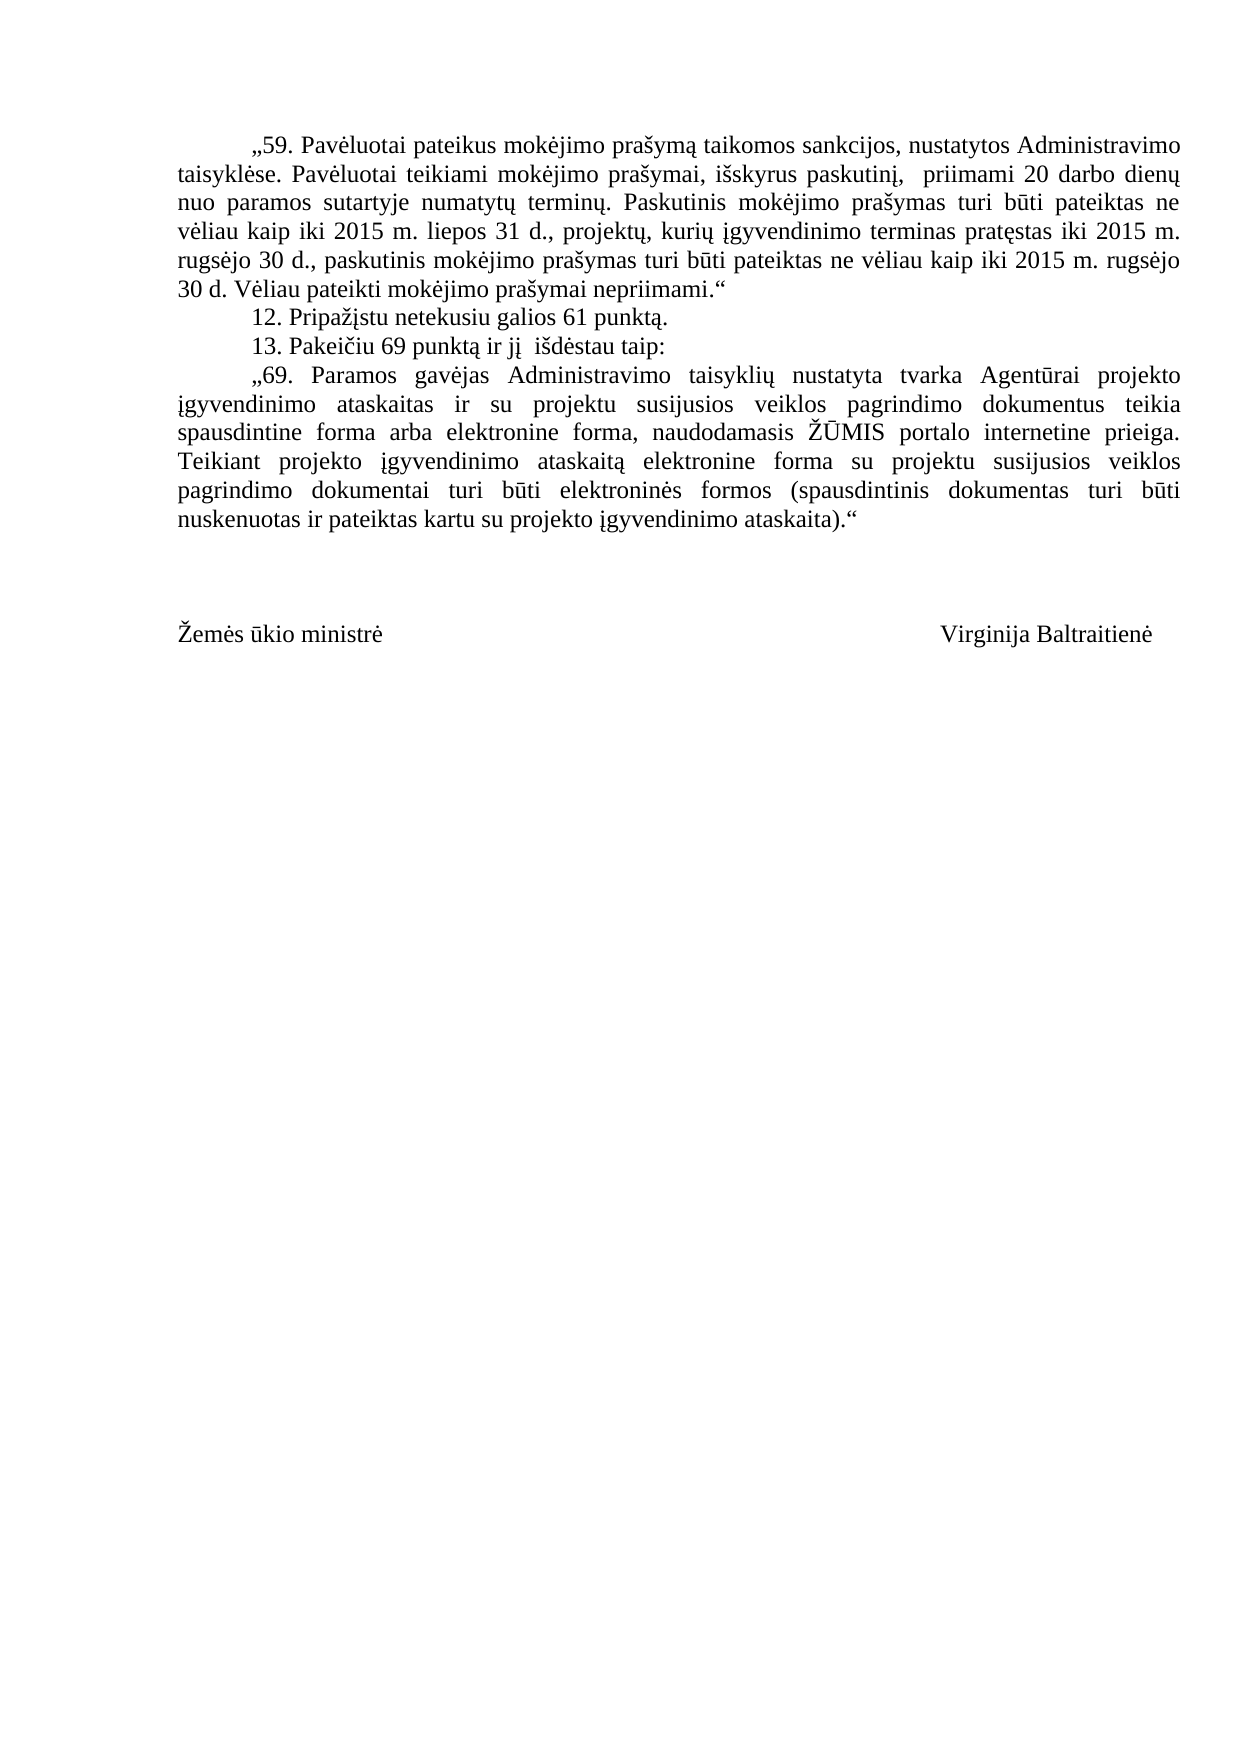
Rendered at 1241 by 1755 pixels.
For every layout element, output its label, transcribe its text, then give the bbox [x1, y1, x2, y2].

text „69. Paramos gavėjas Administravimo taisyklių nustatyta tvarka Agentūrai projekto įgyvendinimo ataskaitas ir su projektu susijusios veiklos pagrindimo dokumentus teikia spausdintine forma arba elektronine forma, naudodamasis ŽŪMIS portalo internetine prieiga. Teikiant projekto įgyvendinimo ataskaitą elektronine forma su projektu susijusios veiklos pagrindimo dokumentai turi būti elektroninės formos (spausdintinis dokumentas turi būti nuskenuotas ir pateiktas kartu su projekto įgyvendinimo ataskaita).“ [177, 360, 1181, 532]
text Žemės ūkio ministrė Virginija Baltraitienė [177, 619, 1181, 647]
text „59. Pavėluotai pateikus mokėjimo prašymą taikomos sankcijos, nustatytos Administravimo taisyklėse. Pavėluotai teikiami mokėjimo prašymai, išskyrus paskutinį, priimami 20 darbo dienų nuo paramos sutartyje numatytų terminų. Paskutinis mokėjimo prašymas turi būti pateiktas ne vėliau kaip iki 2015 m. liepos 31 d., projektų, kurių įgyvendinimo terminas pratęstas iki 2015 m. rugsėjo 30 d., paskutinis mokėjimo prašymas turi būti pateiktas ne vėliau kaip iki 2015 m. rugsėjo 30 d. Vėliau pateikti mokėjimo prašymai nepriimami.“ [177, 130, 1181, 302]
text 13. Pakeičiu 69 punktą ir jį išdėstau taip: [177, 331, 1181, 360]
text 12. Pripažįstu netekusiu galios 61 punktą. [177, 302, 1181, 331]
